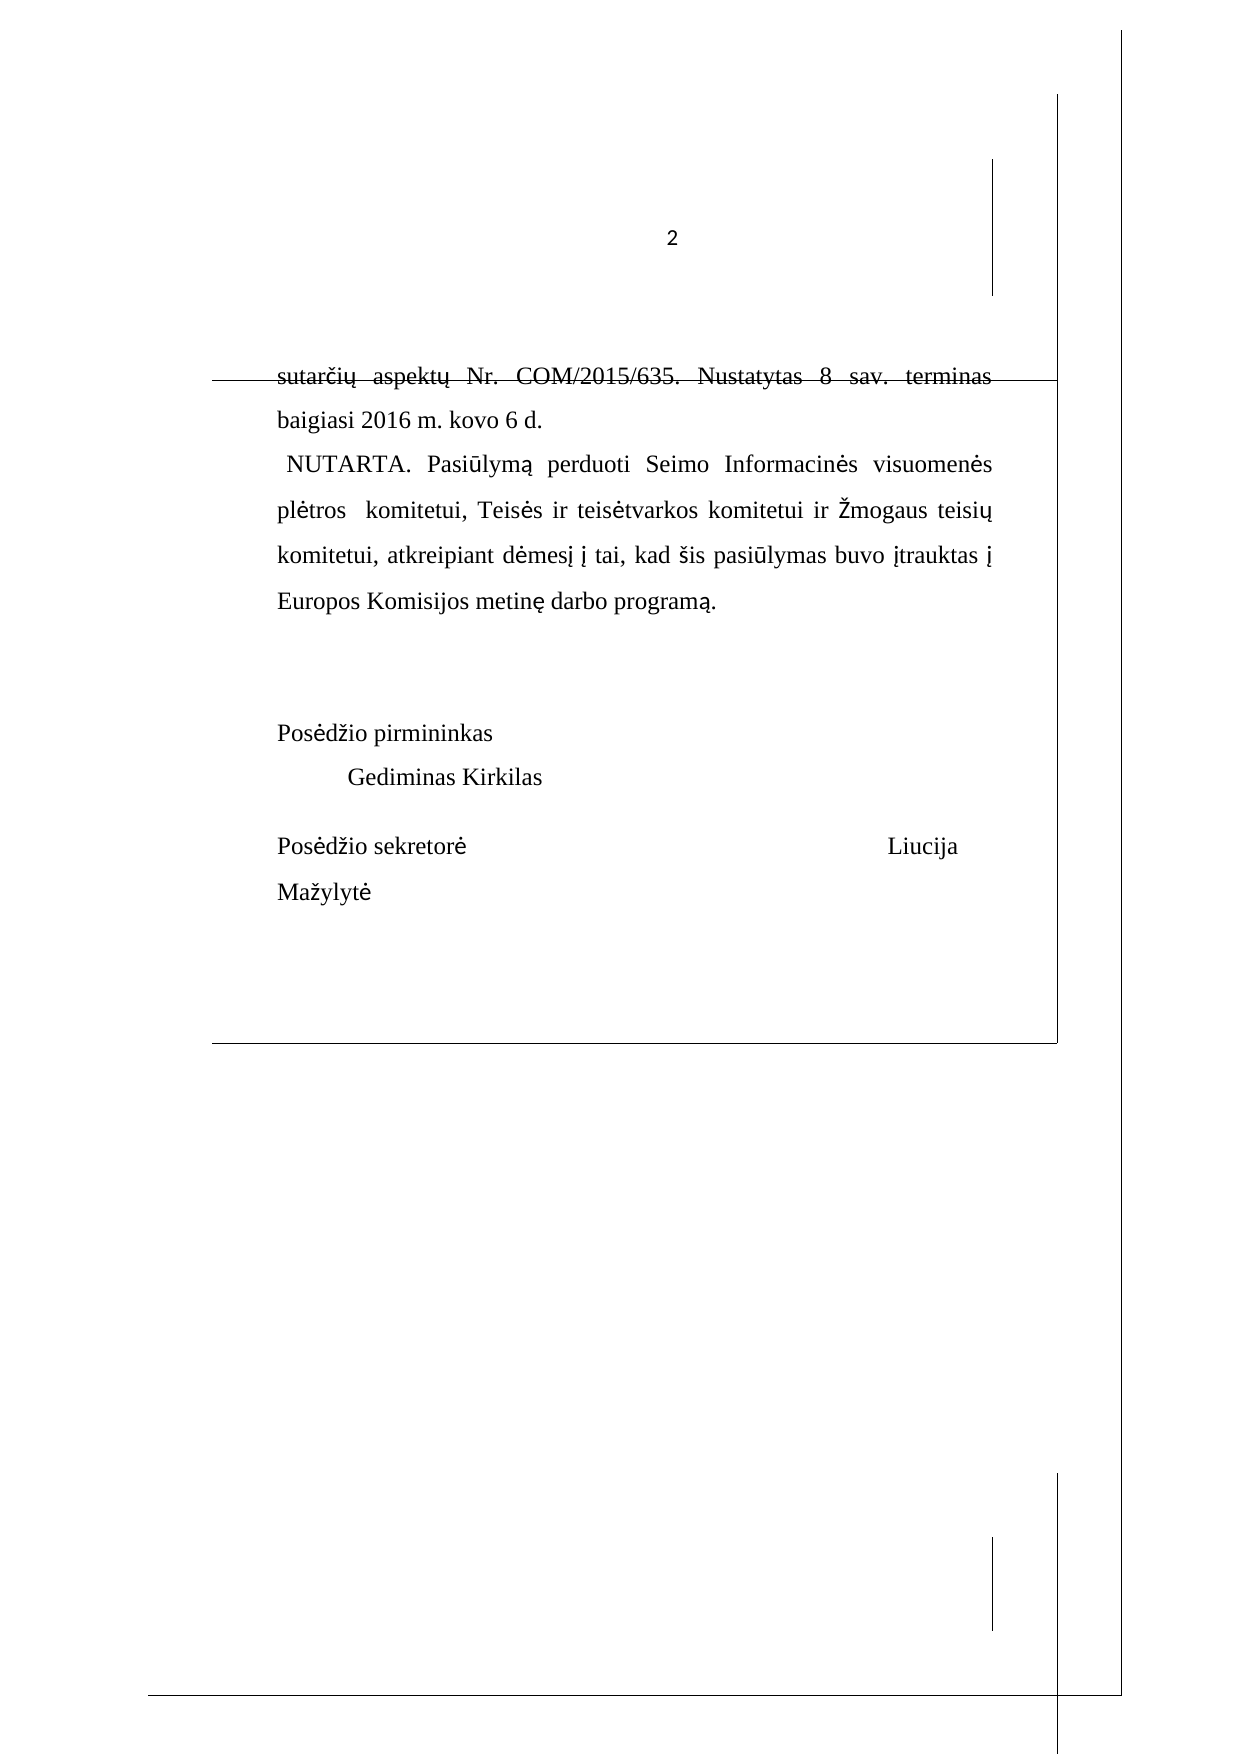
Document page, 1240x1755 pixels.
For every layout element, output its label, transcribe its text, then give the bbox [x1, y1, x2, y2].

text 1.3. Pasiūlymas dėl Europos Parlamento ir Tarybos direktyvos dėl tam tikrų internetinio ir kitokio nuotolinio prekių pardavimo sutarčių aspektų Nr. COM/2015/635. Nustatytas 8 sav. terminas baigiasi 2016 m. kovo 6 d. [212, 296, 1057, 384]
text Posėdžio sekretorė Liucija Mažylytė [212, 766, 1057, 907]
text Posėdžio pirmininkas Gediminas Kirkilas [212, 653, 1057, 766]
text NUTARTA. Pasiūlymą perduoti Seimo Informacinės visuomenės plėtros komitetui, Teisės ir teisėtvarkos komitetui ir Žmogaus teisių komitetui, atkreipiant dėmesį į tai, kad šis pasiūlymas buvo įtrauktas į Europos Komisijos metinę darbo programą. [212, 384, 1057, 616]
